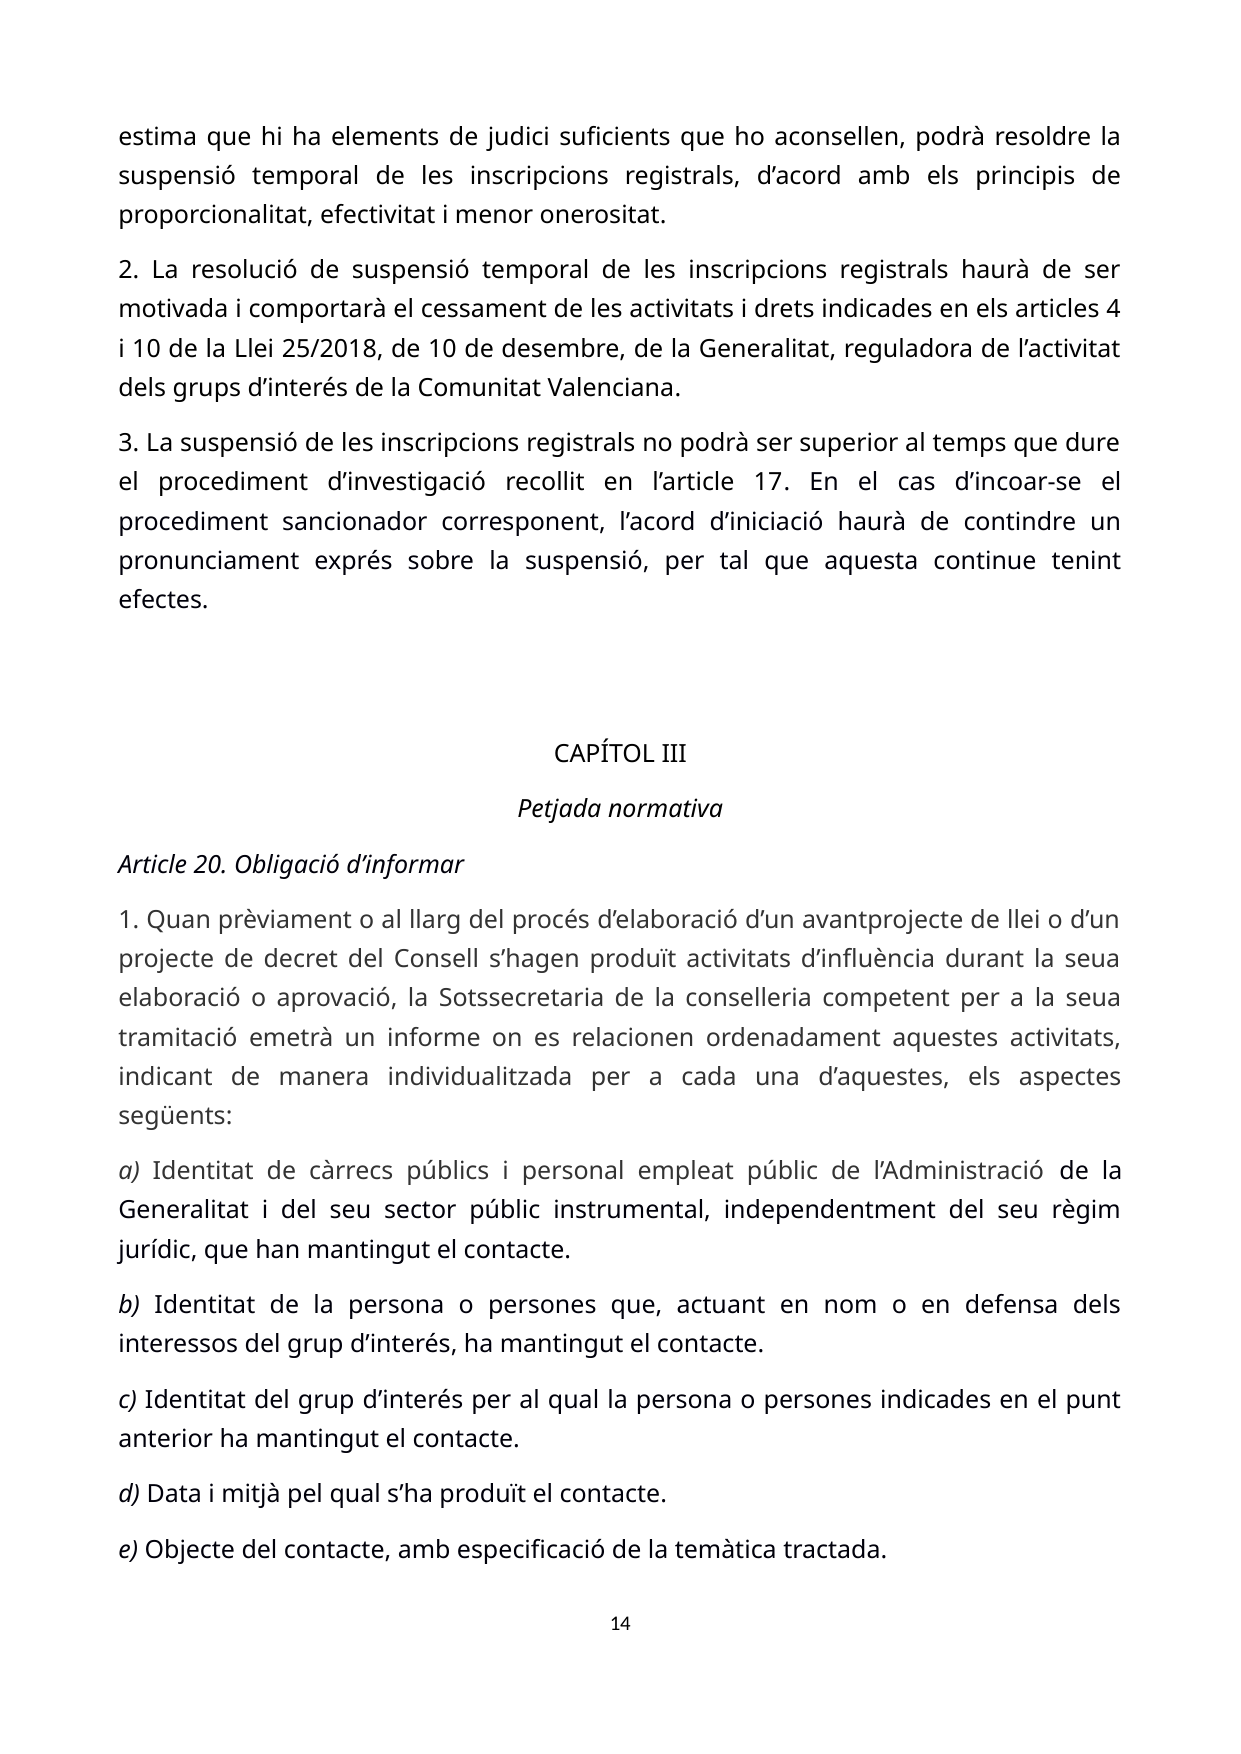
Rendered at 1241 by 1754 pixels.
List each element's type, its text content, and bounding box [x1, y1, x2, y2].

text b) Identitat de la persona o persones que, actuant en nom o en defensa dels interessos del grup d’interés, ha mantingut el contacte. [118, 1287, 1122, 1360]
text Article 20. Obligació d’informar [118, 846, 1122, 880]
text estima que hi ha elements de judici suficients que ho aconsellen, podrà resoldre la suspensió temporal de les inscripcions registrals, d’acord amb els principis de proporcionalitat, efectivitat i menor onerositat. [118, 118, 1122, 231]
text Petjada normativa [118, 791, 1122, 825]
text d) Data i mitjà pel qual s’ha produït el contacte. [118, 1476, 1122, 1510]
text 3. La suspensió de les inscripcions registrals no podrà ser superior al temps que dure el procediment d’investigació recollit en l’article 17. En el cas d’incoar-se el procediment sancionador corresponent, l’acord d’iniciació haurà de contindre un pronunciament exprés sobre la suspensió, per tal que aquesta continue tenint efectes. [118, 425, 1122, 616]
text a) Identitat de càrrecs públics i personal empleat públic de l’Administració de la Generalitat i del seu sector públic instrumental, independentment del seu règim jurídic, que han mantingut el contacte. [118, 1153, 1122, 1265]
text c) Identitat del grup d’interés per al qual la persona o persones indicades en el punt anterior ha mantingut el contacte. [118, 1381, 1122, 1454]
text CAPÍTOL III [118, 735, 1122, 769]
text e) Objecte del contacte, amb especificació de la temàtica tractada. [118, 1531, 1122, 1565]
text 2. La resolució de suspensió temporal de les inscripcions registrals haurà de ser motivada i comportarà el cessament de les activitats i drets indicades en els articles 4 i 10 de la Llei 25/2018, de 10 de desembre, de la Generalitat, reguladora de l’activitat dels grups d’interés de la Comunitat Valenciana. [118, 252, 1122, 403]
text 1. Quan prèviament o al llarg del procés d’elaboració d’un avantprojecte de llei o d’un projecte de decret del Consell s’hagen produït activitats d’influència durant la seua elaboració o aprovació, la Sotssecretaria de la conselleria competent per a la seua tramitació emetrà un informe on es relacionen ordenadament aquestes activitats, indicant de manera individualitzada per a cada una d’aquestes, els aspectes següents: [118, 902, 1122, 1132]
